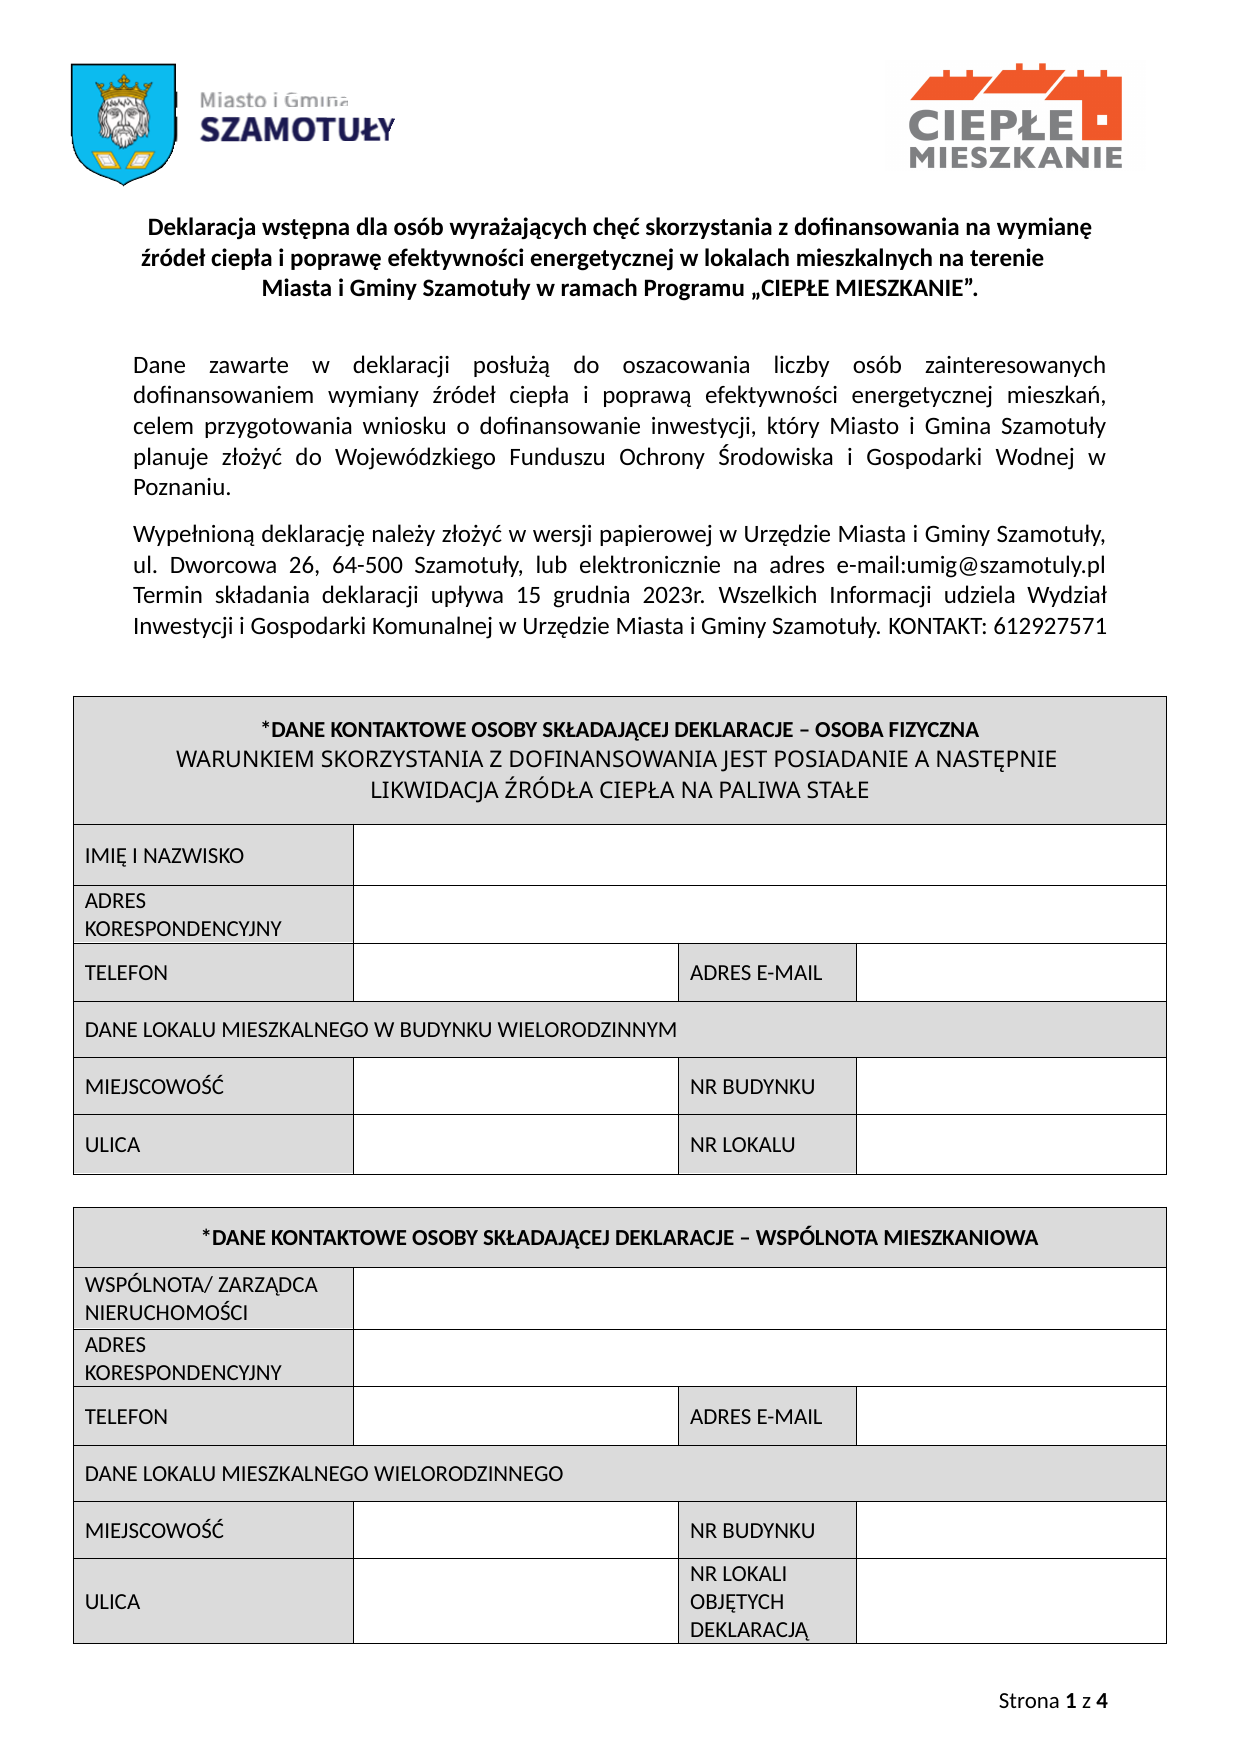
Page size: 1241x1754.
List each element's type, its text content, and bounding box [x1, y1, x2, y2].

table_cell TELEFON [74, 1387, 353, 1445]
table_cell [354, 1115, 678, 1173]
table_cell [857, 1559, 1166, 1643]
table_cell ULICA [74, 1559, 353, 1643]
table_cell TELEFON [74, 944, 353, 1001]
table_cell [857, 1502, 1166, 1558]
table_cell [354, 1559, 678, 1643]
table_cell MIEJSCOWOŚĆ [74, 1502, 353, 1558]
table_cell [354, 1330, 1166, 1386]
table_cell [857, 1115, 1166, 1173]
table_cell ULICA [74, 1115, 353, 1173]
table_header *DANE KONTAKTOWE OSOBY SKŁADAJĄCEJ DEKLARACJE – WSPÓLNOTA MIESZKANIOWA [74, 1208, 1166, 1267]
table_cell [354, 1058, 678, 1114]
table_cell DANE LOKALU MIESZKALNEGO W BUDYNKU WIELORODZINNYM [74, 1002, 1166, 1057]
table_cell ADRES E-MAIL [679, 1387, 856, 1445]
table_cell NR LOKALU [679, 1115, 856, 1173]
table_cell ADRES KORESPONDENCYJNY [74, 1330, 353, 1386]
table_cell [354, 944, 678, 1001]
table_cell DANE LOKALU MIESZKALNEGO WIELORODZINNEGO [74, 1446, 1166, 1501]
table_cell [354, 886, 1166, 942]
table_cell [857, 1387, 1166, 1445]
table_header *DANE KONTAKTOWE OSOBY SKŁADAJĄCEJ DEKLARACJE – OSOBA FIZYCZNA WARUNKIEM SKORZYSTANIA Z DOFINANSOWANIA JEST POSIADANIE A NASTĘPNIE LIKWIDACJA ŹRÓDŁA CIEPŁA NA PALIWA STAŁE [74, 697, 1166, 824]
text Dane zawarte w deklaracji posłużą do oszacowania liczby osób zainteresowanych dofinansowaniem wymiany źródeł ciepła i poprawą efektywności energetycznej mieszkań, celem przygotowania wniosku o dofinansowanie inwestycji, który Miasto i Gmina Szamotuły planuje złożyć do Wojewódzkiego Funduszu Ochrony Środowiska i Gospodarki Wodnej w Poznaniu. [133, 349, 1107, 502]
table_cell ADRES E-MAIL [679, 944, 856, 1001]
table_cell ADRES KORESPONDENCYJNY [74, 886, 353, 942]
table_cell WSPÓLNOTA/ ZARZĄDCA NIERUCHOMOŚCI [74, 1268, 353, 1328]
table_cell [354, 1268, 1166, 1328]
text Deklaracja wstępna dla osób wyrażających chęć skorzystania z dofinansowania na wymianę źródeł ciepła i poprawę efektywności energetycznej w lokalach mieszkalnych na terenie Miasta i Gminy Szamotuły w ramach Programu „CIEPŁE MIESZKANIE”. [133, 212, 1107, 303]
table_cell [354, 1502, 678, 1558]
table_cell NR BUDYNKU [679, 1058, 856, 1114]
table_cell NR LOKALI OBJĘTYCH DEKLARACJĄ [679, 1559, 856, 1643]
table_cell [857, 1058, 1166, 1114]
table_cell [857, 944, 1166, 1001]
table_cell NR BUDYNKU [679, 1502, 856, 1558]
table_cell [354, 1387, 678, 1445]
table_cell MIEJSCOWOŚĆ [74, 1058, 353, 1114]
table_cell IMIĘ I NAZWISKO [74, 825, 353, 885]
text Wypełnioną deklarację należy złożyć w wersji papierowej w Urzędzie Miasta i Gminy Szamotuły, ul. Dworcowa 26, 64-500 Szamotuły, lub elektronicznie na adres e-mail:umig@szamotuly.pl Termin składania deklaracji upływa 15 grudnia 2023r. Wszelkich Informacji udziela Wydział Inwestycji i Gospodarki Komunalnej w Urzędzie Miasta i Gminy Szamotuły. KONTAKT: 612927571 [133, 518, 1107, 641]
table_cell [354, 825, 1166, 885]
